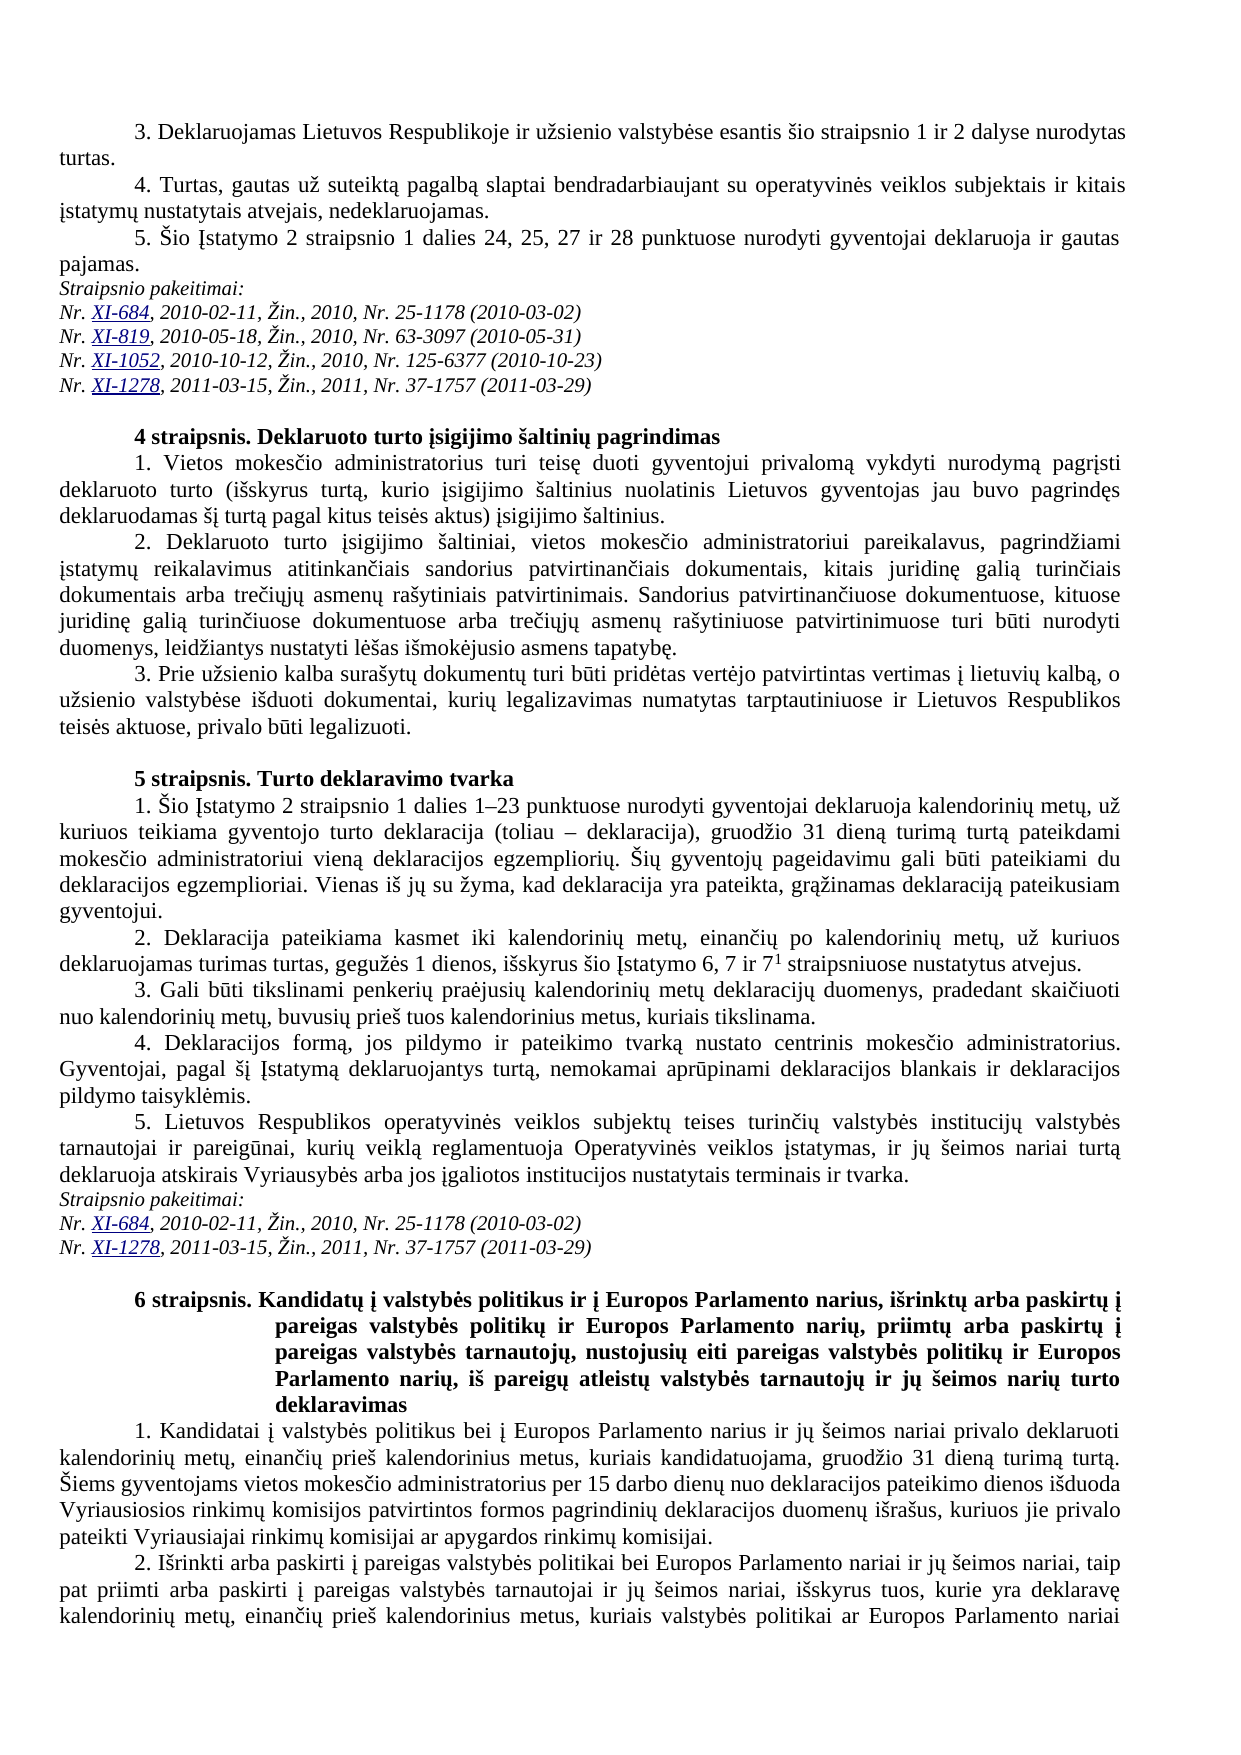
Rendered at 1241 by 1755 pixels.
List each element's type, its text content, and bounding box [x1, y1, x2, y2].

text 1. Šio Įstatymo 2 straipsnio 1 dalies 1–23 punktuose nurodyti gyventojai deklaruoja kalendorinių metų, už kuriuos teikiama gyventojo turto deklaracija (toliau – deklaracija), gruodžio 31 dieną turimą turtą pateikdami mokesčio administratoriui vieną deklaracijos egzempliorių. Šių gyventojų pageidavimu gali būti pateikiami du deklaracijos egzemplioriai. Vienas iš jų su žyma, kad deklaracija yra pateikta, grąžinamas deklaraciją pateikusiam gyventojui. [59, 792, 1122, 924]
text 3. Deklaruojamas Lietuvos Respublikoje ir užsienio valstybėse esantis šio straipsnio 1 ir 2 dalyse nurodytas turtas. [59, 118, 1127, 171]
text 1. Kandidatai į valstybės politikus bei į Europos Parlamento narius ir jų šeimos nariai privalo deklaruoti kalendorinių metų, einančių prieš kalendorinius metus, kuriais kandidatuojama, gruodžio 31 dieną turimą turtą. Šiems gyventojams vietos mokesčio administratorius per 15 darbo dienų nuo deklaracijos pateikimo dienos išduoda Vyriausiosios rinkimų komisijos patvirtintos formos pagrindinių deklaracijos duomenų išrašus, kuriuos jie privalo pateikti Vyriausiajai rinkimų komisijai ar apygardos rinkimų komisijai. [59, 1417, 1122, 1549]
text 3. Gali būti tikslinami penkerių praėjusių kalendorinių metų deklaracijų duomenys, pradedant skaičiuoti nuo kalendorinių metų, buvusių prieš tuos kalendorinius metus, kuriais tikslinama. [59, 976, 1122, 1029]
text 1. Vietos mokesčio administratorius turi teisę duoti gyventojui privalomą vykdyti nurodymą pagrįsti deklaruoto turto (išskyrus turtą, kurio įsigijimo šaltinius nuolatinis Lietuvos gyventojas jau buvo pagrindęs deklaruodamas šį turtą pagal kitus teisės aktus) įsigijimo šaltinius. [59, 449, 1122, 528]
text Nr. XI-819, 2010-05-18, Žin., 2010, Nr. 63-3097 (2010-05-31) [59, 324, 1122, 348]
text Nr. XI-1052, 2010-10-12, Žin., 2010, Nr. 125-6377 (2010-10-23) [59, 348, 1122, 372]
text 2. Deklaracija pateikiama kasmet iki kalendorinių metų, einančių po kalendorinių metų, už kuriuos deklaruojamas turimas turtas, gegužės 1 dienos, išskyrus šio Įstatymo 6, 7 ir 71 straipsniuose nustatytus atvejus. [59, 924, 1122, 976]
text Straipsnio pakeitimai: [59, 276, 1122, 300]
text 2. Išrinkti arba paskirti į pareigas valstybės politikai bei Europos Parlamento nariai ir jų šeimos nariai, taip pat priimti arba paskirti į pareigas valstybės tarnautojai ir jų šeimos nariai, išskyrus tuos, kurie yra deklaravę kalendorinių metų, einančių prieš kalendorinius metus, kuriais valstybės politikai ar Europos Parlamento nariai [59, 1549, 1122, 1628]
text Nr. XI-684, 2010-02-11, Žin., 2010, Nr. 25-1178 (2010-03-02) [59, 1211, 1122, 1235]
text 4. Deklaracijos formą, jos pildymo ir pateikimo tvarką nustato centrinis mokesčio administratorius. Gyventojai, pagal šį Įstatymą deklaruojantys turtą, nemokamai aprūpinami deklaracijos blankais ir deklaracijos pildymo taisyklėmis. [59, 1029, 1122, 1108]
text 4 straipsnis. Deklaruoto turto įsigijimo šaltinių pagrindimas [59, 423, 1122, 449]
text Nr. XI-684, 2010-02-11, Žin., 2010, Nr. 25-1178 (2010-03-02) [59, 300, 1122, 324]
text 5. Lietuvos Respublikos operatyvinės veiklos subjektų teises turinčių valstybės institucijų valstybės tarnautojai ir pareigūnai, kurių veiklą reglamentuoja Operatyvinės veiklos įstatymas, ir jų šeimos nariai turtą deklaruoja atskirais Vyriausybės arba jos įgaliotos institucijos nustatytais terminais ir tvarka. [59, 1108, 1122, 1187]
text 5. Šio Įstatymo 2 straipsnio 1 dalies 24, 25, 27 ir 28 punktuose nurodyti gyventojai deklaruoja ir gautas pajamas. [59, 223, 1122, 276]
text 4. Turtas, gautas už suteiktą pagalbą slaptai bendradarbiaujant su operatyvinės veiklos subjektais ir kitais įstatymų nustatytais atvejais, nedeklaruojamas. [59, 171, 1127, 223]
text Nr. XI-1278, 2011-03-15, Žin., 2011, Nr. 37-1757 (2011-03-29) [59, 1235, 1122, 1259]
text Straipsnio pakeitimai: [59, 1187, 1122, 1211]
text Nr. XI-1278, 2011-03-15, Žin., 2011, Nr. 37-1757 (2011-03-29) [59, 372, 1122, 397]
text 5 straipsnis. Turto deklaravimo tvarka [59, 766, 1122, 792]
text 2. Deklaruoto turto įsigijimo šaltiniai, vietos mokesčio administratoriui pareikalavus, pagrindžiami įstatymų reikalavimus atitinkančiais sandorius patvirtinančiais dokumentais, kitais juridinę galią turinčiais dokumentais arba trečiųjų asmenų rašytiniais patvirtinimais. Sandorius patvirtinančiuose dokumentuose, kituose juridinę galią turinčiuose dokumentuose arba trečiųjų asmenų rašytiniuose patvirtinimuose turi būti nurodyti duomenys, leidžiantys nustatyti lėšas išmokėjusio asmens tapatybę. [59, 528, 1122, 660]
text 6 straipsnis. Kandidatų į valstybės politikus ir į Europos Parlamento narius, išrinktų arba paskirtų į pareigas valstybės politikų ir Europos Parlamento narių, priimtų arba paskirtų į pareigas valstybės tarnautojų, nustojusių eiti pareigas valstybės politikų ir Europos Parlamento narių, iš pareigų atleistų valstybės tarnautojų ir jų šeimos narių turto deklaravimas [134, 1286, 1122, 1417]
text 3. Prie užsienio kalba surašytų dokumentų turi būti pridėtas vertėjo patvirtintas vertimas į lietuvių kalbą, o užsienio valstybėse išduoti dokumentai, kurių legalizavimas numatytas tarptautiniuose ir Lietuvos Respublikos teisės aktuose, privalo būti legalizuoti. [59, 660, 1122, 739]
